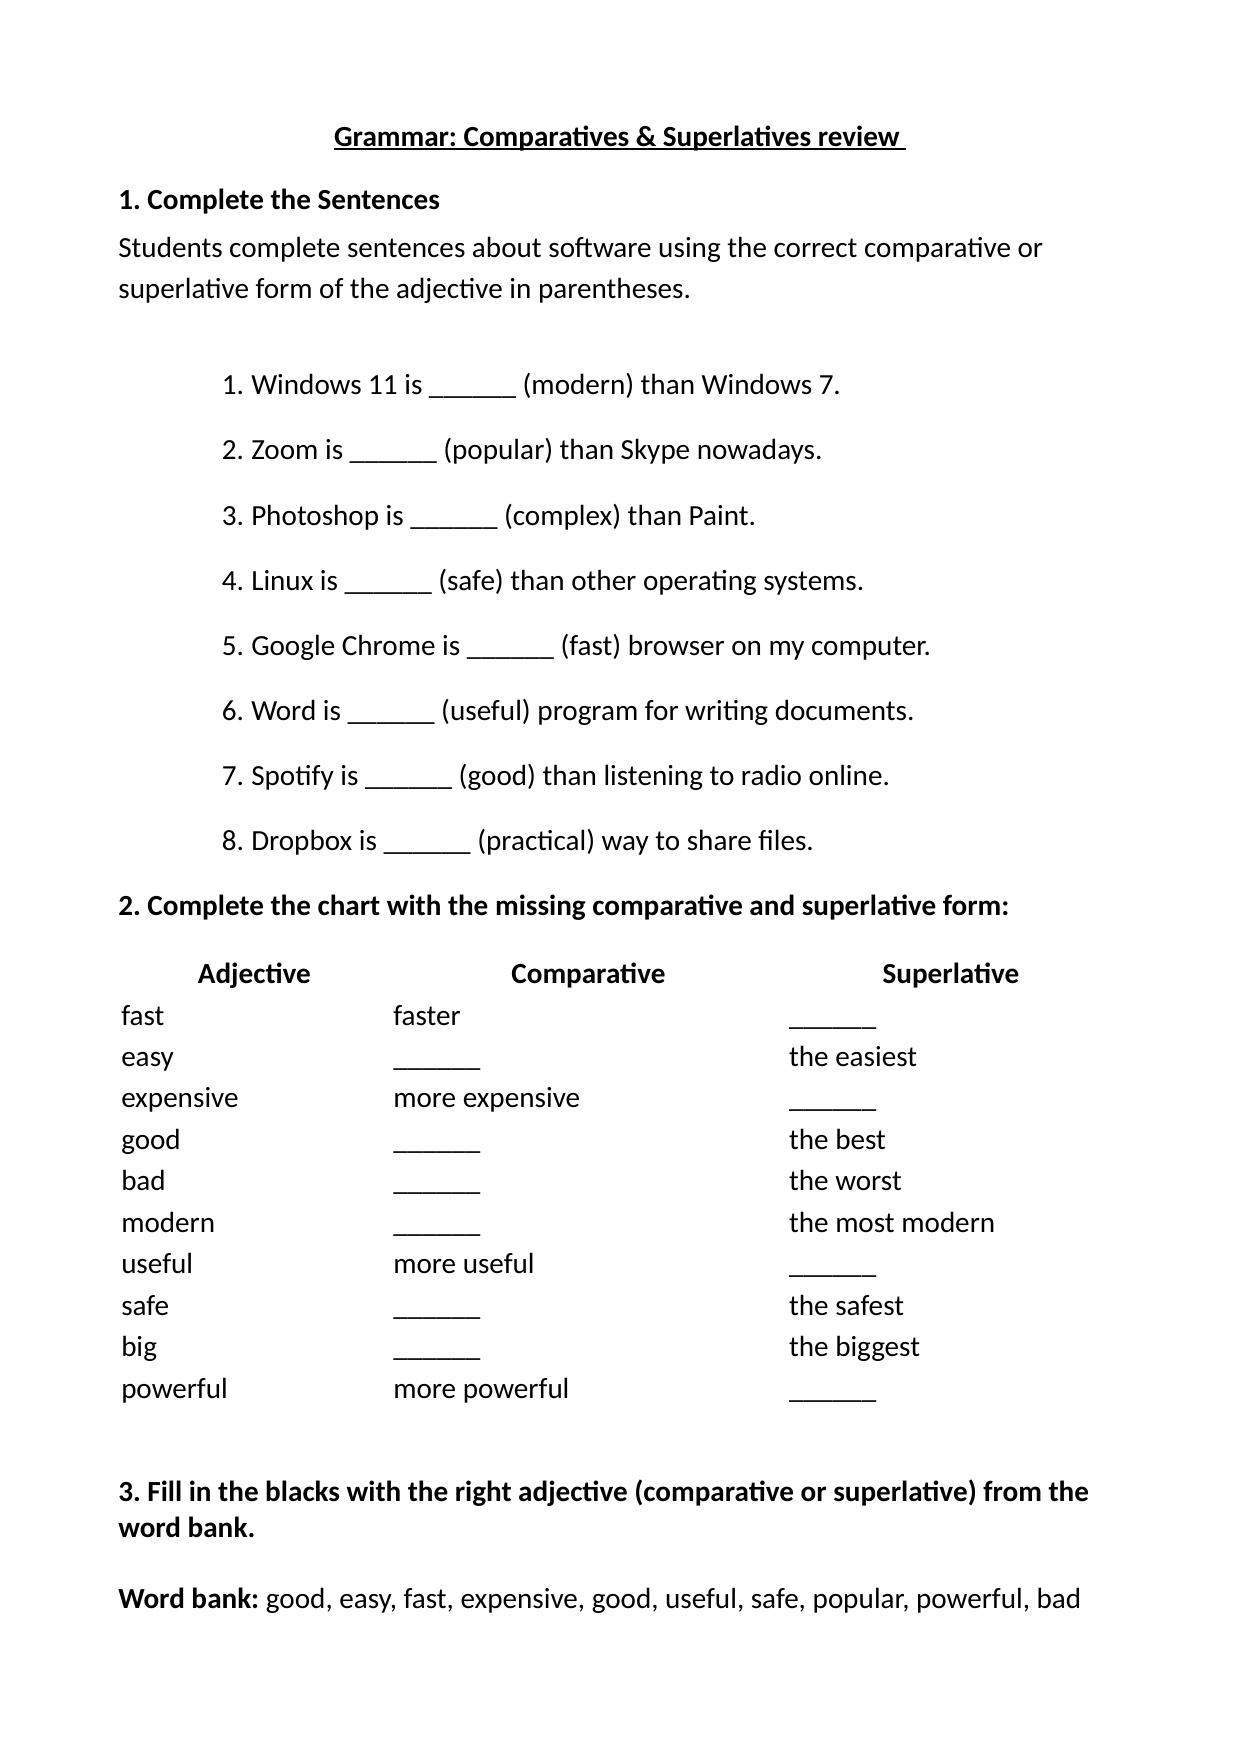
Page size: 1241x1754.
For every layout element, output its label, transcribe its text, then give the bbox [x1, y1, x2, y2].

table_cell big [118, 1325, 390, 1367]
table_cell more powerful [390, 1367, 786, 1408]
table_cell the biggest [786, 1325, 1116, 1367]
table_cell more expensive [390, 1077, 786, 1118]
list Windows 11 is ______ (modern) than Windows 7. [222, 366, 1063, 402]
list Linux is ______ (safe) than other operating systems. [222, 562, 1063, 597]
table_cell ______ [786, 994, 1116, 1035]
table_cell faster [390, 994, 786, 1035]
table_cell good [118, 1118, 390, 1159]
table_cell ______ [390, 1284, 786, 1325]
table_header Superlative [786, 952, 1116, 994]
text Students complete sentences about software using the correct comparative or superlative form of the adjective in parentheses. [118, 229, 1122, 346]
text 2. Complete the chart with the missing comparative and superlative form: [118, 887, 1122, 923]
table_cell safe [118, 1284, 390, 1325]
table_cell modern [118, 1201, 390, 1242]
table_cell ______ [390, 1118, 786, 1159]
table_cell ______ [390, 1201, 786, 1242]
table_cell the best [786, 1118, 1116, 1159]
table_cell bad [118, 1160, 390, 1201]
table_cell the safest [786, 1284, 1116, 1325]
list Google Chrome is ______ (fast) browser on my computer. [222, 627, 1063, 662]
table_cell easy [118, 1035, 390, 1077]
list Photoshop is ______ (complex) than Paint. [222, 497, 1063, 532]
table_cell ______ [786, 1367, 1116, 1408]
table_header Adjective [118, 952, 390, 994]
text Word bank: good, easy, fast, expensive, good, useful, safe, popular, powerful, bad [118, 1580, 1122, 1616]
table_cell the most modern [786, 1201, 1116, 1242]
list Spotify is ______ (good) than listening to radio online. [222, 757, 1063, 793]
table_cell ______ [786, 1243, 1116, 1284]
list Dropbox is ______ (practical) way to share files. [222, 822, 1063, 858]
table_header Comparative [390, 952, 786, 994]
table_cell useful [118, 1243, 390, 1284]
table_cell powerful [118, 1367, 390, 1408]
table_cell expensive [118, 1077, 390, 1118]
subtitle 1. Complete the Sentences [118, 181, 1122, 216]
table_cell fast [118, 994, 390, 1035]
text 3. Fill in the blacks with the right adjective (comparative or superlative) from the word bank. [118, 1473, 1122, 1545]
subtitle Grammar: Comparatives & Superlatives review [118, 118, 1122, 154]
table_cell ______ [390, 1160, 786, 1201]
table_cell ______ [786, 1077, 1116, 1118]
list Word is ______ (useful) program for writing documents. [222, 692, 1063, 727]
list Zoom is ______ (popular) than Skype nowadays. [222, 431, 1063, 467]
table_cell more useful [390, 1243, 786, 1284]
table_cell ______ [390, 1325, 786, 1367]
table_cell ______ [390, 1035, 786, 1077]
table_cell the worst [786, 1160, 1116, 1201]
table_cell the easiest [786, 1035, 1116, 1077]
